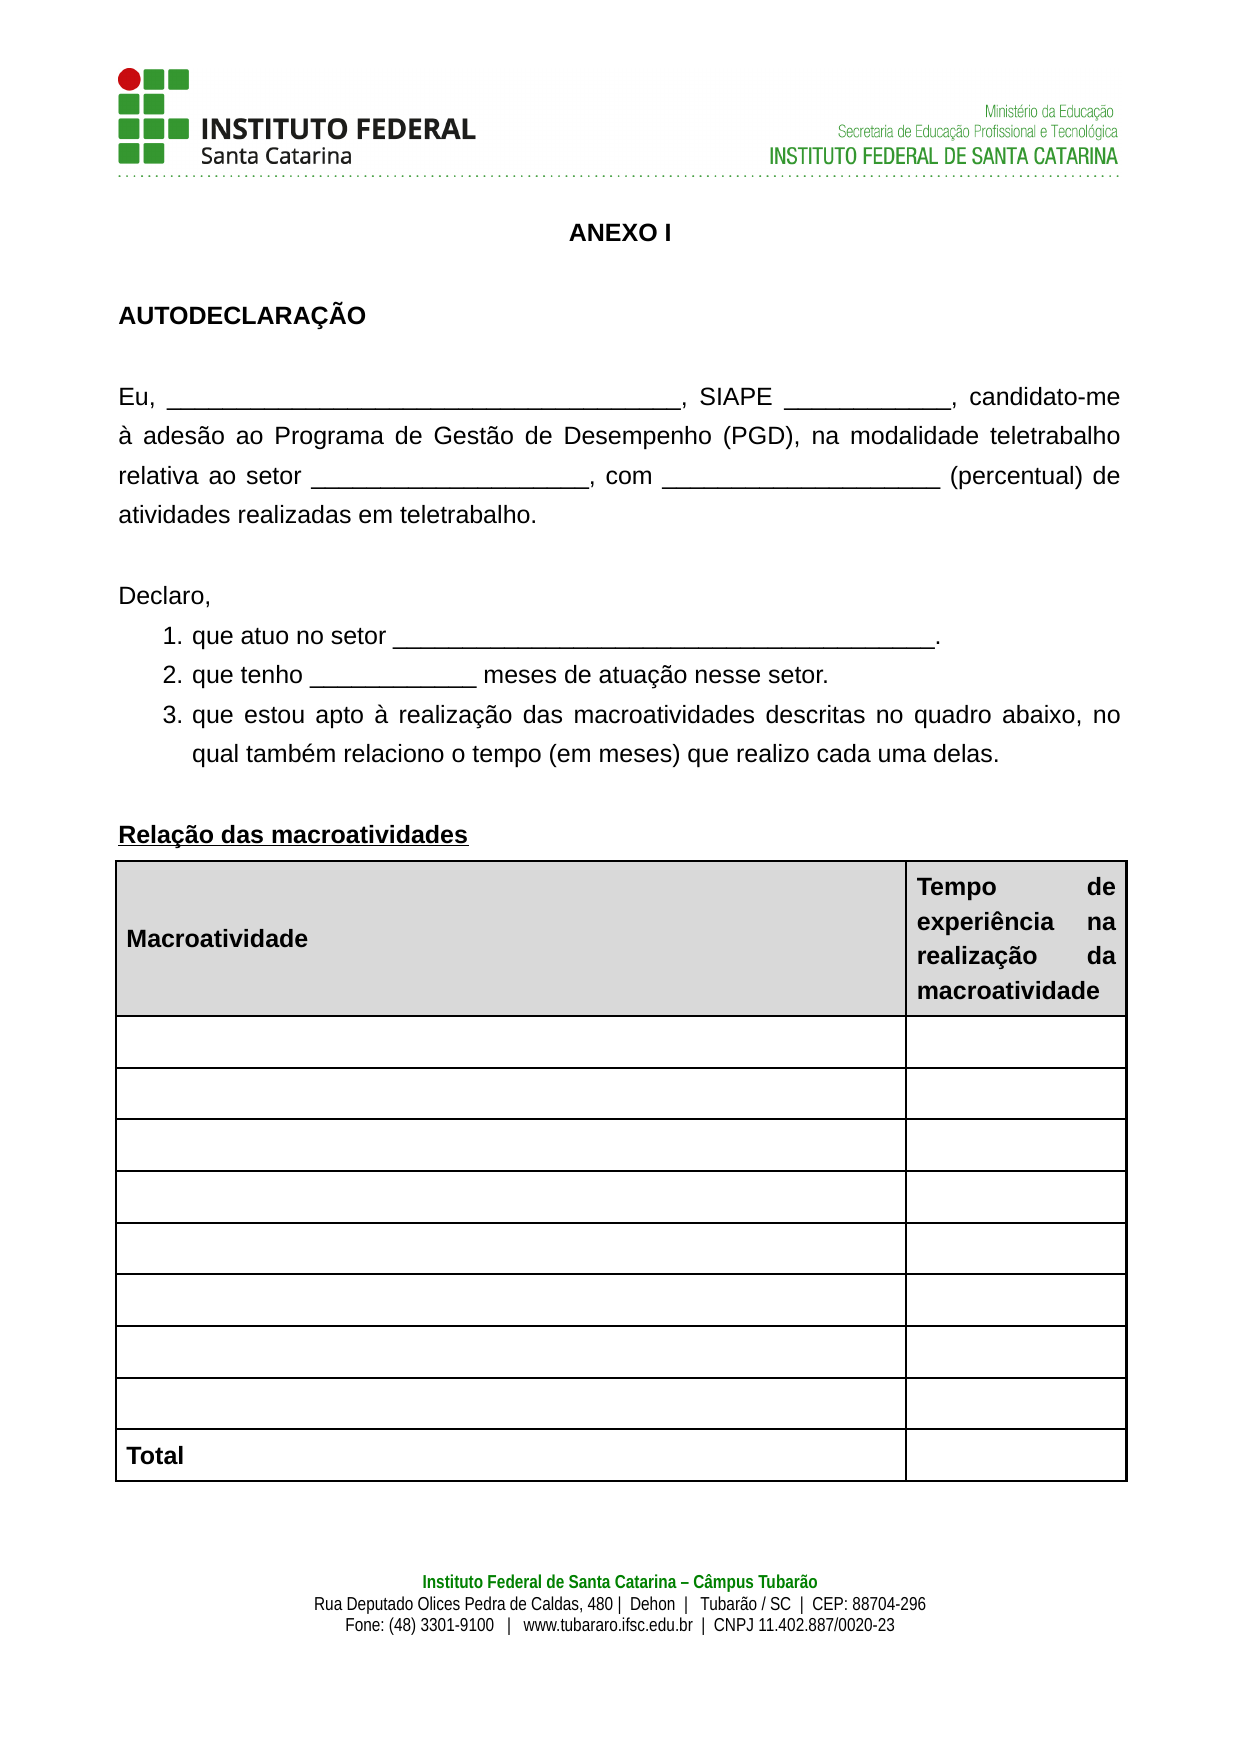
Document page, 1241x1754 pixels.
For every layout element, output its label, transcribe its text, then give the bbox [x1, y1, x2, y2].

table_cell [117, 1172, 905, 1222]
text Eu, _____________________________________, SIAPE ____________, candidato-me à adesão ao Programa de Gestão de Desempenho (PGD), na modalidade teletrabalho relativa ao setor ____________________, com ____________________ (percentual) de atividades realizadas em teletrabalho. [118, 382, 1122, 529]
table_cell [117, 1327, 905, 1377]
list que estou apto à realização das macroatividades descritas no quadro abaixo, no qual também relaciono o tempo (em meses) que realizo cada uma delas. [162, 700, 1122, 768]
table_cell Total [117, 1430, 905, 1480]
text Relação das macroatividades [118, 820, 1122, 849]
table_cell [117, 1069, 905, 1118]
table_cell [117, 1017, 905, 1067]
table_header Tempo de experiência na realização da macroatividade [907, 862, 1125, 1015]
table_cell [117, 1275, 905, 1325]
table_cell [117, 1224, 905, 1273]
table_cell [907, 1172, 1125, 1222]
table_cell [907, 1017, 1125, 1067]
table_cell [117, 1120, 905, 1170]
text ANEXO I [118, 218, 1122, 247]
table_cell [907, 1069, 1125, 1118]
table_cell [117, 1379, 905, 1428]
list que tenho ____________ meses de atuação nesse setor. [162, 660, 1122, 689]
table_cell [907, 1120, 1125, 1170]
table_header Macroatividade [117, 862, 905, 1015]
table_cell [907, 1327, 1125, 1377]
table_cell [907, 1430, 1125, 1480]
table_cell [907, 1224, 1125, 1273]
list que atuo no setor _______________________________________. [162, 621, 1122, 649]
table_cell [907, 1379, 1125, 1428]
text AUTODECLARAÇÃO [118, 301, 1122, 329]
picture [118, 68, 1123, 177]
text Declaro, [118, 581, 1122, 610]
table_cell [907, 1275, 1125, 1325]
